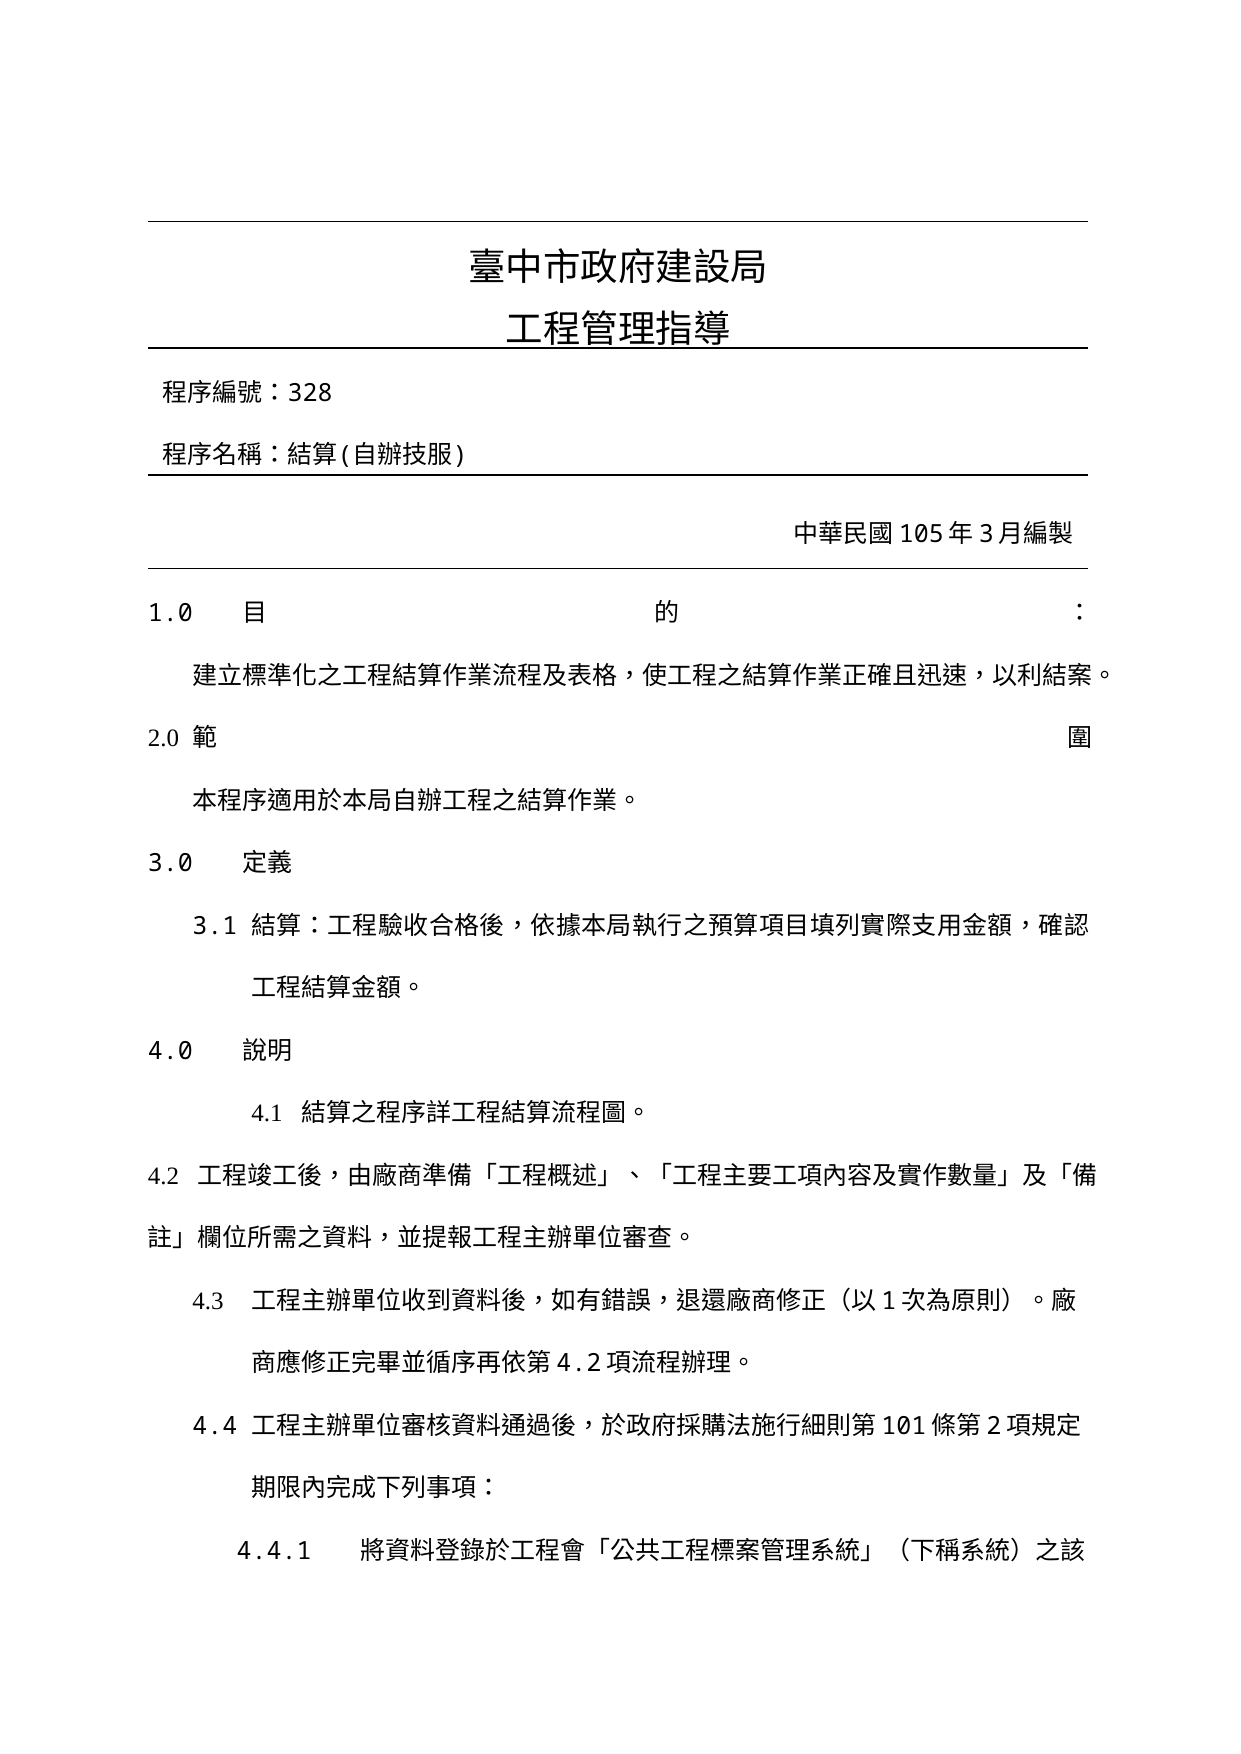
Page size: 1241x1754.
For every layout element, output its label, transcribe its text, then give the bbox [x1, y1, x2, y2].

list 結算之程序詳工程結算流程圖。 [251, 1069, 1092, 1132]
list 工程主辦單位收到資料後，如有錯誤，退還廠商修正（以1次為原則）。廠商應修正完畢並循序再依第4.2項流程辦理。 [192, 1257, 1092, 1382]
list 定義 [148, 819, 1092, 882]
list 結算：工程驗收合格後，依據本局執行之預算項目填列實際支用金額，確認工程結算金額。 [192, 882, 1092, 1007]
list 將資料登錄於工程會「公共工程標案管理系統」（下稱系統）之該 [236, 1507, 1092, 1569]
list 說明 [148, 1007, 1092, 1069]
list 工程竣工後，由廠商準備「工程概述」、「工程主要工項內容及實作數量」及「備註」欄位所需之資料，並提報工程主辦單位審查。 [148, 1132, 1107, 1257]
list 工程主辦單位審核資料通過後，於政府採購法施行細則第101條第2項規定期限內完成下列事項： [192, 1382, 1092, 1507]
list 範圍 本程序適用於本局自辦工程之結算作業。 [148, 694, 1092, 819]
list 目的： 建立標準化之工程結算作業流程及表格，使工程之結算作業正確且迅速，以利結案。 [148, 569, 1092, 694]
table_header 臺中市政府建設局 工程管理指導 [148, 222, 1088, 347]
table_cell 中華民國105年3月編製 [148, 476, 1088, 568]
table_cell 程序編號：328 程序名稱：結算(自辦技服) [148, 349, 1088, 474]
